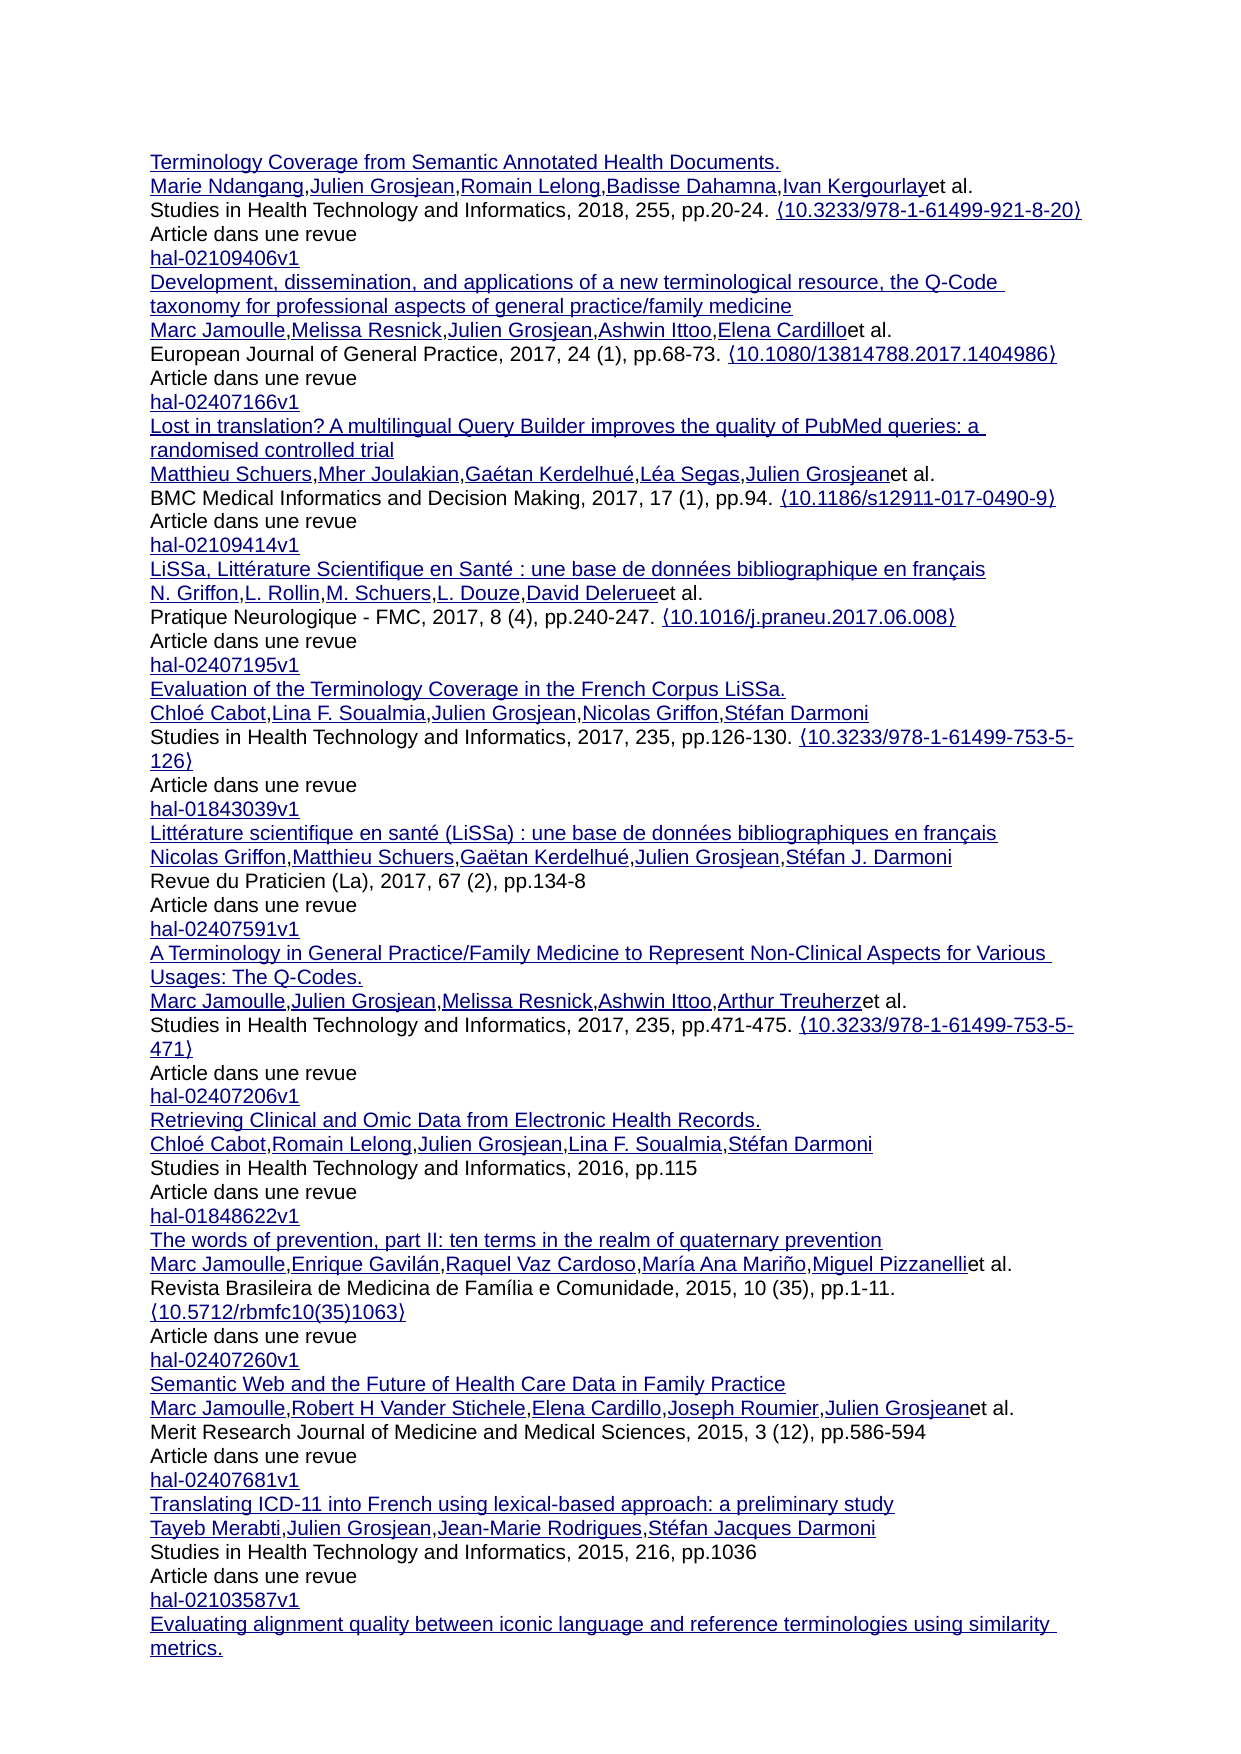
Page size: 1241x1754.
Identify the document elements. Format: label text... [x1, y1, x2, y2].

table_cell Littérature scientifique en santé (LiSSa) : une base de données bibliographiques en français Nicolas Griffon,Matthieu Schuers,Gaëtan Kerdelhué,Julien Grosjean,Stéfan J. Darmoni Revue du Praticien (La), 2017, 67 (2), pp.134-8 Article dans une revue hal-02407591v1 [150, 821, 1090, 941]
table_cell Development, dissemination, and applications of a new terminological resource, the Q-Code taxonomy for professional aspects of general practice/family medicine Marc Jamoulle,Melissa Resnick,Julien Grosjean,Ashwin Ittoo,Elena Cardilloet al. European Journal of General Practice, 2017, 24 (1), pp.68-73. ⟨10.1080/13814788.2017.1404986⟩ Article dans une revue hal-02407166v1 [150, 270, 1090, 413]
table_cell Evaluation of the Terminology Coverage in the French Corpus LiSSa. Chloé Cabot,Lina F. Soualmia,Julien Grosjean,Nicolas Griffon,Stéfan Darmoni Studies in Health Technology and Informatics, 2017, 235, pp.126-130. ⟨10.3233/978-1-61499-753-5-126⟩ Article dans une revue hal-01843039v1 [150, 677, 1090, 821]
table_cell The words of prevention, part II: ten terms in the realm of quaternary prevention Marc Jamoulle,Enrique Gavilán,Raquel Vaz Cardoso,María Ana Mariño,Miguel Pizzanelliet al. Revista Brasileira de Medicina de Família e Comunidade, 2015, 10 (35), pp.1-11. ⟨10.5712/rbmfc10(35)1063⟩ Article dans une revue hal-02407260v1 [150, 1228, 1090, 1372]
table_cell A Terminology in General Practice/Family Medicine to Represent Non-Clinical Aspects for Various Usages: The Q-Codes. Marc Jamoulle,Julien Grosjean,Melissa Resnick,Ashwin Ittoo,Arthur Treuherzet al. Studies in Health Technology and Informatics, 2017, 235, pp.471-475. ⟨10.3233/978-1-61499-753-5-471⟩ Article dans une revue hal-02407206v1 [150, 941, 1090, 1108]
table_cell Lost in translation? A multilingual Query Builder improves the quality of PubMed queries: a randomised controlled trial Matthieu Schuers,Mher Joulakian,Gaétan Kerdelhué,Léa Segas,Julien Grosjeanet al. BMC Medical Informatics and Decision Making, 2017, 17 (1), pp.94. ⟨10.1186/s12911-017-0490-9⟩ Article dans une revue hal-02109414v1 [150, 414, 1090, 557]
table_cell Semantic Web and the Future of Health Care Data in Family Practice Marc Jamoulle,Robert H Vander Stichele,Elena Cardillo,Joseph Roumier,Julien Grosjeanet al. Merit Research Journal of Medicine and Medical Sciences, 2015, 3 (12), pp.586-594 Article dans une revue hal-02407681v1 [150, 1372, 1090, 1492]
table_cell LiSSa, Littérature Scientifique en Santé : une base de données bibliographique en français N. Griffon,L. Rollin,M. Schuers,L. Douze,David Delerueet al. Pratique Neurologique - FMC, 2017, 8 (4), pp.240-247. ⟨10.1016/j.praneu.2017.06.008⟩ Article dans une revue hal-02407195v1 [150, 557, 1090, 677]
table_cell Translating ICD-11 into French using lexical-based approach: a preliminary study Tayeb Merabti,Julien Grosjean,Jean-Marie Rodrigues,Stéfan Jacques Darmoni Studies in Health Technology and Informatics, 2015, 216, pp.1036 Article dans une revue hal-02103587v1 [150, 1492, 1090, 1611]
table_cell Evaluating alignment quality between iconic language and reference terminologies using similarity metrics. [150, 1611, 1090, 1659]
table_cell Terminology Coverage from Semantic Annotated Health Documents. Marie Ndangang,Julien Grosjean,Romain Lelong,Badisse Dahamna,Ivan Kergourlayet al. Studies in Health Technology and Informatics, 2018, 255, pp.20-24. ⟨10.3233/978-1-61499-921-8-20⟩ Article dans une revue hal-02109406v1 [150, 150, 1090, 270]
table_cell Retrieving Clinical and Omic Data from Electronic Health Records. Chloé Cabot,Romain Lelong,Julien Grosjean,Lina F. Soualmia,Stéfan Darmoni Studies in Health Technology and Informatics, 2016, pp.115 Article dans une revue hal-01848622v1 [150, 1108, 1090, 1228]
